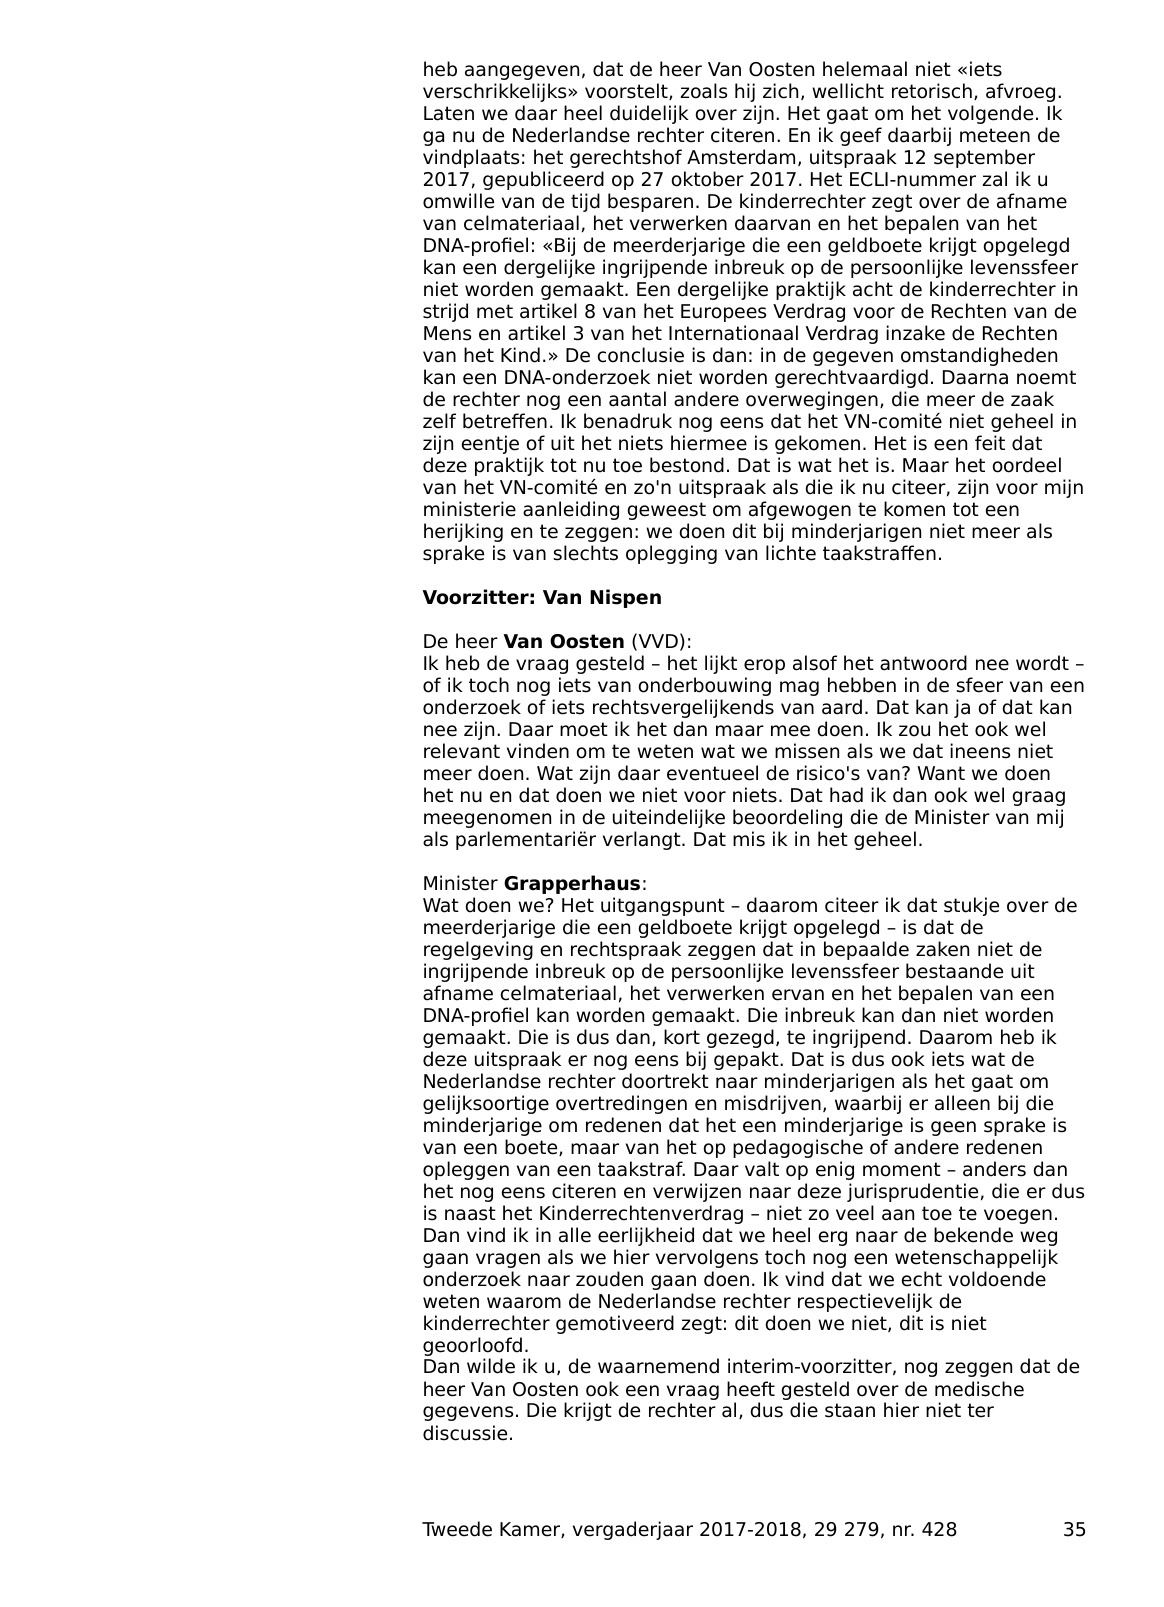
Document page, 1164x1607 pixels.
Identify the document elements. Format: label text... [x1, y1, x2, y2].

text Ik heb de vraag gesteld – het lijkt erop alsof het antwoord nee wordt – of ik toch nog iets van onderbouwing mag hebben in de sfeer van een onderzoek of iets rechtsvergelijkends van aard. Dat kan ja of dat kan nee zijn. Daar moet ik het dan maar mee doen. Ik zou het ook wel relevant vinden om te weten wat we missen als we dat ineens niet meer doen. Wat zijn daar eventueel de risico's van? Want we doen het nu en dat doen we niet voor niets. Dat had ik dan ook wel graag meegenomen in de uiteindelijke beoordeling die de Minister van mij als parlementariër verlangt. Dat mis ik in het geheel. [422, 653, 1087, 851]
text Dan wilde ik u, de waarnemend interim-voorzitter, nog zeggen dat de heer Van Oosten ook een vraag heeft gesteld over de medische gegevens. Die krijgt de rechter al, dus die staan hier niet ter discussie. [422, 1356, 1087, 1444]
text Minister Grapperhaus: [422, 873, 1087, 895]
text heb aangegeven, dat de heer Van Oosten helemaal niet «iets verschrikkelijks» voorstelt, zoals hij zich, wellicht retorisch, afvroeg. Laten we daar heel duidelijk over zijn. Het gaat om het volgende. Ik ga nu de Nederlandse rechter citeren. En ik geef daarbij meteen de vindplaats: het gerechtshof Amsterdam, uitspraak 12 september 2017, gepubliceerd op 27 oktober 2017. Het ECLI-nummer zal ik u omwille van de tijd besparen. De kinderrechter zegt over de afname van celmateriaal, het verwerken daarvan en het bepalen van het DNA-profiel: «Bij de meerderjarige die een geldboete krijgt opgelegd kan een dergelijke ingrijpende inbreuk op de persoonlijke levenssfeer niet worden gemaakt. Een dergelijke praktijk acht de kinderrechter in strijd met artikel 8 van het Europees Verdrag voor de Rechten van de Mens en artikel 3 van het Internationaal Verdrag inzake de Rechten van het Kind.» De conclusie is dan: in de gegeven omstandigheden kan een DNA-onderzoek niet worden gerechtvaardigd. Daarna noemt de rechter nog een aantal andere overwegingen, die meer de zaak zelf betreffen. Ik benadruk nog eens dat het VN-comité niet geheel in zijn eentje of uit het niets hiermee is gekomen. Het is een feit dat deze praktijk tot nu toe bestond. Dat is wat het is. Maar het oordeel van het VN-comité en zo'n uitspraak als die ik nu citeer, zijn voor mijn ministerie aanleiding geweest om afgewogen te komen tot een herijking en te zeggen: we doen dit bij minderjarigen niet meer als sprake is van slechts oplegging van lichte taakstraffen. [422, 59, 1087, 564]
text Wat doen we? Het uitgangspunt – daarom citeer ik dat stukje over de meerderjarige die een geldboete krijgt opgelegd – is dat de regelgeving en rechtspraak zeggen dat in bepaalde zaken niet de ingrijpende inbreuk op de persoonlijke levenssfeer bestaande uit afname celmateriaal, het verwerken ervan en het bepalen van een DNA-profiel kan worden gemaakt. Die inbreuk kan dan niet worden gemaakt. Die is dus dan, kort gezegd, te ingrijpend. Daarom heb ik deze uitspraak er nog eens bij gepakt. Dat is dus ook iets wat de Nederlandse rechter doortrekt naar minderjarigen als het gaat om gelijksoortige overtredingen en misdrijven, waarbij er alleen bij die minderjarige om redenen dat het een minderjarige is geen sprake is van een boete, maar van het op pedagogische of andere redenen opleggen van een taakstraf. Daar valt op enig moment – anders dan het nog eens citeren en verwijzen naar deze jurisprudentie, die er dus is naast het Kinderrechtenverdrag – niet zo veel aan toe te voegen. Dan vind ik in alle eerlijkheid dat we heel erg naar de bekende weg gaan vragen als we hier vervolgens toch nog een wetenschappelijk onderzoek naar zouden gaan doen. Ik vind dat we echt voldoende weten waarom de Nederlandse rechter respectievelijk de kinderrechter gemotiveerd zegt: dit doen we niet, dit is niet geoorloofd. [422, 895, 1087, 1356]
text De heer Van Oosten (VVD): [422, 631, 1087, 653]
subtitle Voorzitter: Van Nispen [422, 587, 1087, 609]
